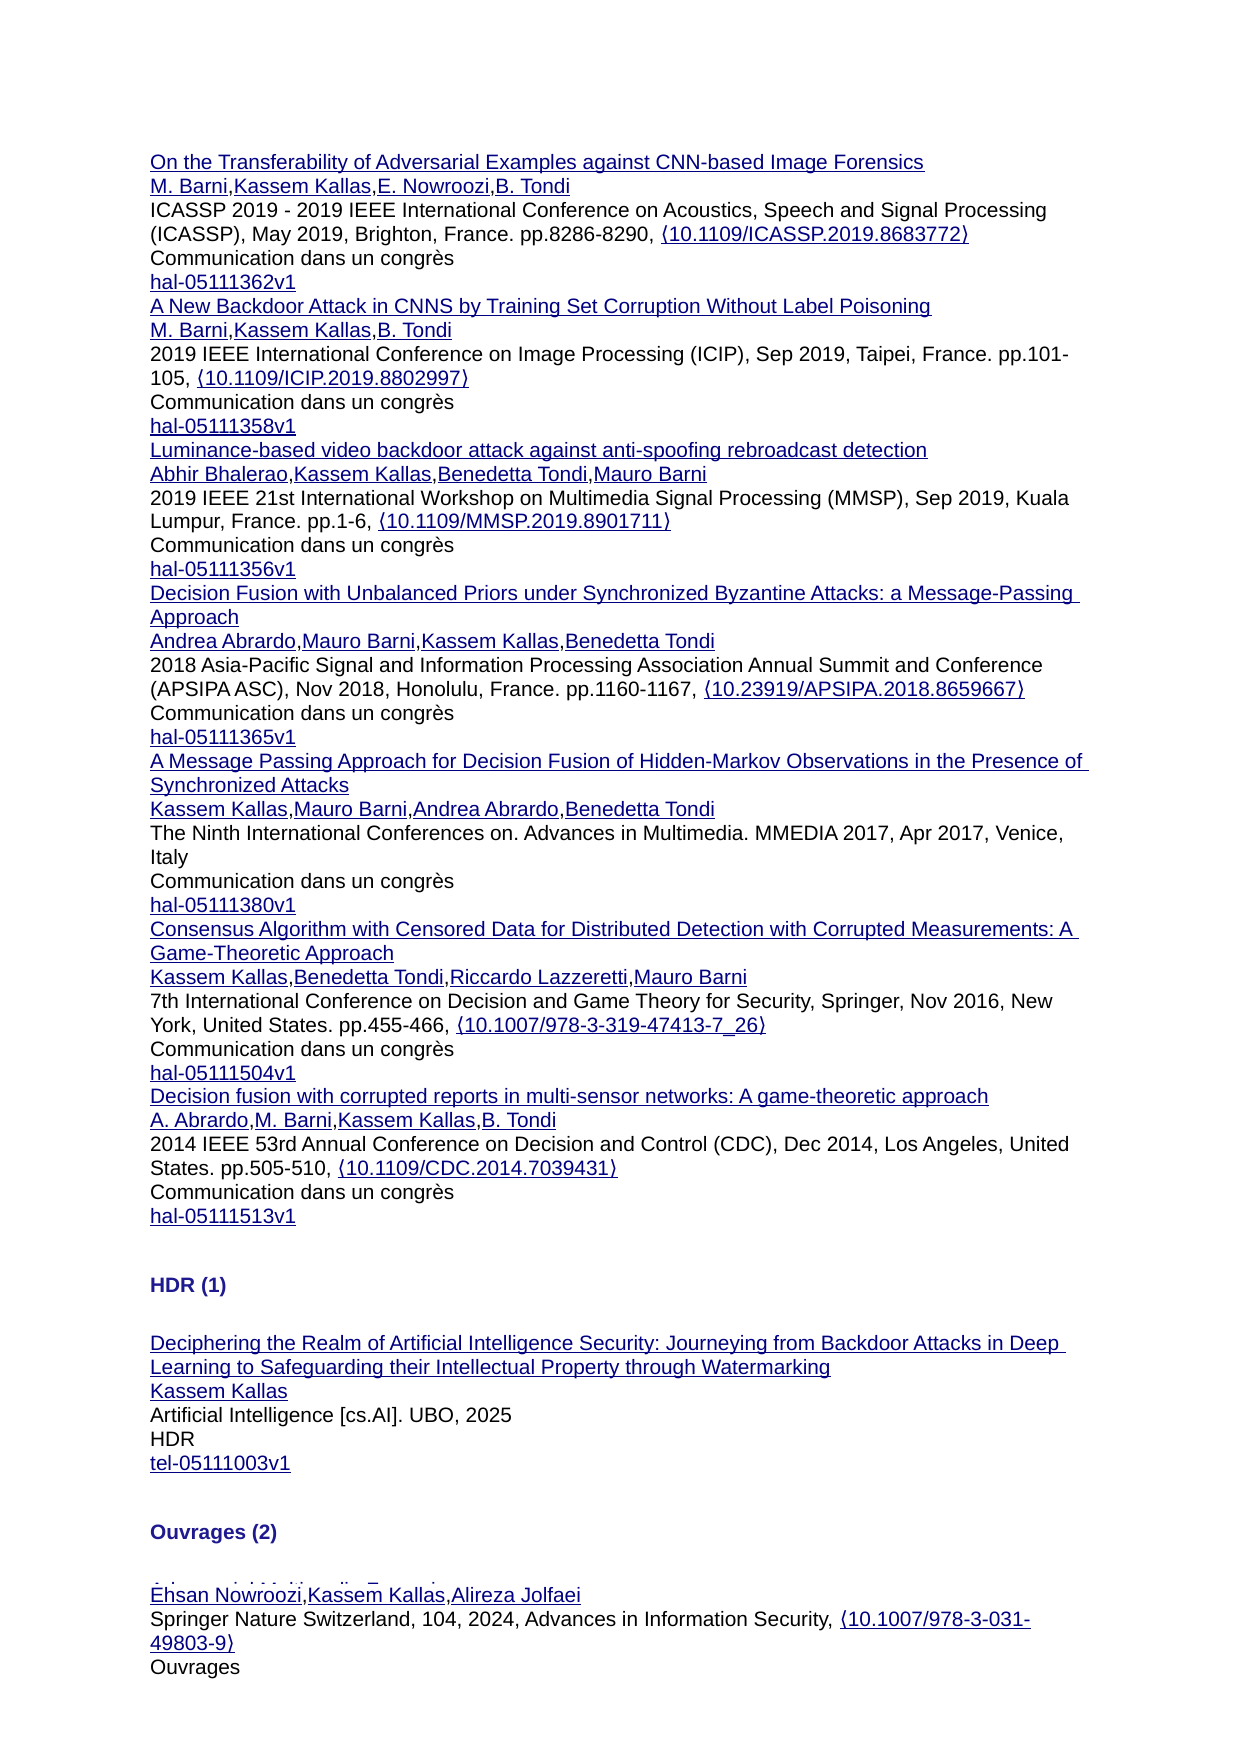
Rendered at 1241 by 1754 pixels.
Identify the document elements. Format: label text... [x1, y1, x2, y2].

table_cell Decision Fusion with Unbalanced Priors under Synchronized Byzantine Attacks: a Message-Passing Approach Andrea Abrardo,Mauro Barni,Kassem Kallas,Benedetta Tondi 2018 Asia-Pacific Signal and Information Processing Association Annual Summit and Conference (APSIPA ASC), Nov 2018, Honolulu, France. pp.1160-1167, ⟨10.23919/APSIPA.2018.8659667⟩ Communication dans un congrès hal-05111365v1 [150, 581, 1090, 749]
table_cell On the Transferability of Adversarial Examples against CNN-based Image Forensics M. Barni,Kassem Kallas,E. Nowroozi,B. Tondi ICASSP 2019 - 2019 IEEE International Conference on Acoustics, Speech and Signal Processing (ICASSP), May 2019, Brighton, France. pp.8286-8290, ⟨10.1109/ICASSP.2019.8683772⟩ Communication dans un congrès hal-05111362v1 [150, 150, 1090, 294]
table_cell A New Backdoor Attack in CNNS by Training Set Corruption Without Label Poisoning M. Barni,Kassem Kallas,B. Tondi 2019 IEEE International Conference on Image Processing (ICIP), Sep 2019, Taipei, France. pp.101-105, ⟨10.1109/ICIP.2019.8802997⟩ Communication dans un congrès hal-05111358v1 [150, 294, 1090, 437]
table_header Deciphering the Realm of Artificial Intelligence Security: Journeying from Backdoor Attacks in Deep Learning to Safeguarding their Intellectual Property through Watermarking Kassem Kallas Artificial Intelligence [cs.AI]. UBO, 2025 HDR tel-05111003v1 [150, 1331, 1090, 1475]
table_cell Decision fusion with corrupted reports in multi-sensor networks: A game-theoretic approach A. Abrardo,M. Barni,Kassem Kallas,B. Tondi 2014 IEEE 53rd Annual Conference on Decision and Control (CDC), Dec 2014, Los Angeles, United States. pp.505-510, ⟨10.1109/CDC.2014.7039431⟩ Communication dans un congrès hal-05111513v1 [150, 1084, 1090, 1228]
subtitle HDR (1) [150, 1273, 1090, 1297]
subtitle Ouvrages (2) [150, 1520, 1090, 1544]
table_cell Consensus Algorithm with Censored Data for Distributed Detection with Corrupted Measurements: A Game-Theoretic Approach Kassem Kallas,Benedetta Tondi,Riccardo Lazzeretti,Mauro Barni 7th International Conference on Decision and Game Theory for Security, Springer, Nov 2016, New York, United States. pp.455-466, ⟨10.1007/978-3-319-47413-7_26⟩ Communication dans un congrès hal-05111504v1 [150, 917, 1090, 1084]
table_cell Luminance-based video backdoor attack against anti-spoofing rebroadcast detection Abhir Bhalerao,Kassem Kallas,Benedetta Tondi,Mauro Barni 2019 IEEE 21st International Workshop on Multimedia Signal Processing (MMSP), Sep 2019, Kuala Lumpur, France. pp.1-6, ⟨10.1109/MMSP.2019.8901711⟩ Communication dans un congrès hal-05111356v1 [150, 438, 1090, 581]
table_cell A Message Passing Approach for Decision Fusion of Hidden-Markov Observations in the Presence of Synchronized Attacks Kassem Kallas,Mauro Barni,Andrea Abrardo,Benedetta Tondi The Ninth International Conferences on. Advances in Multimedia. MMEDIA 2017, Apr 2017, Venice, Italy Communication dans un congrès hal-05111380v1 [150, 749, 1090, 917]
table_header Adversarial Multimedia Forensics Ehsan Nowroozi,Kassem Kallas,Alireza Jolfaei Springer Nature Switzerland, 104, 2024, Advances in Information Security, ⟨10.1007/978-3-031-49803-9⟩ Ouvrages [150, 1578, 1090, 1679]
